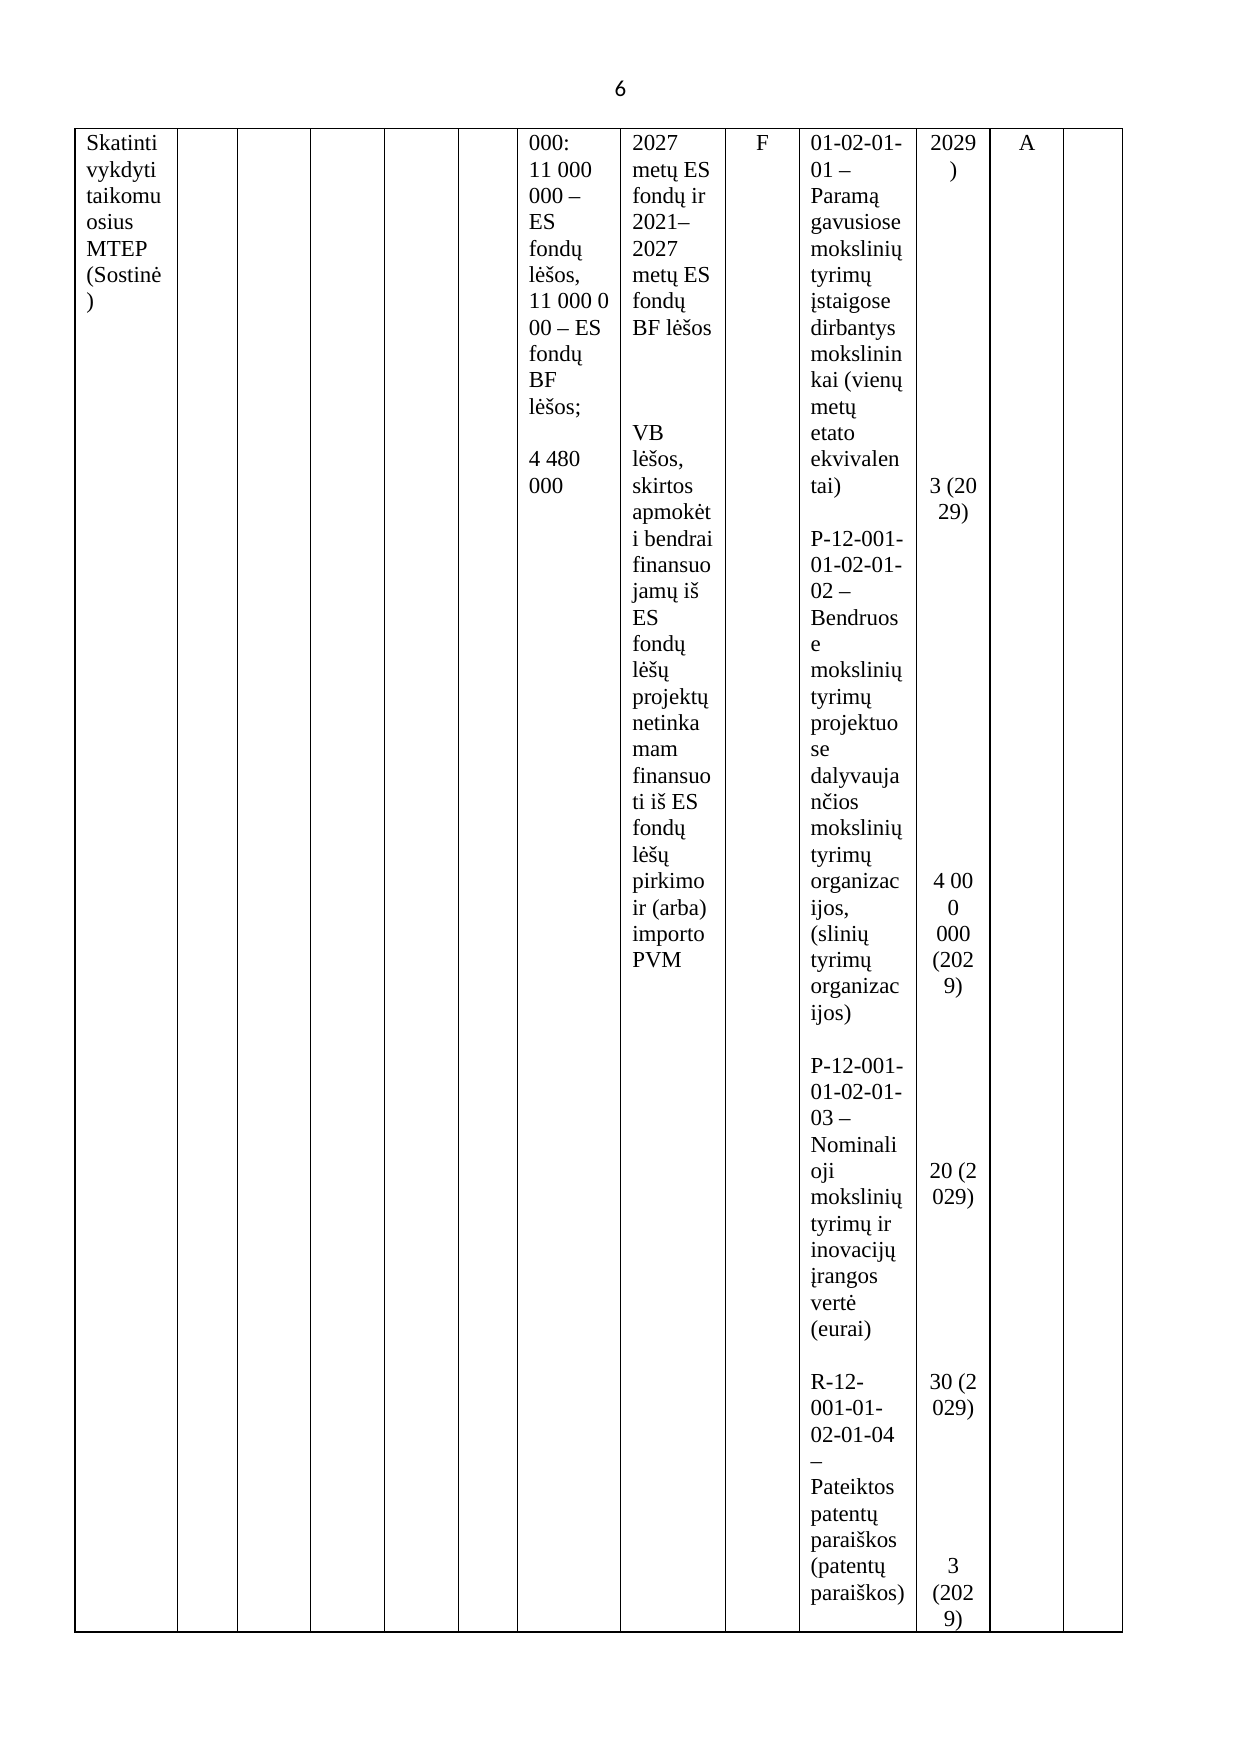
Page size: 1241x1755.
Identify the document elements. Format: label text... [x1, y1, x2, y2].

table_cell [311, 129, 384, 1631]
table_cell 01-02-01-01 – Paramą gavusiose mokslinių tyrimų įstaigose dirbantys mokslininkai (vienų metų etato ekvivalentai) P-12-001-01-02-01-02 – Bendruose mokslinių tyrimų projektuose dalyvaujančios mokslinių tyrimų organizacijos, (slinių tyrimų organizacijos) P-12-001-01-02-01-03 – Nominalioji mokslinių tyrimų ir inovacijų įrangos vertė (eurai) R-12-001-01-02-01-04 – Pateiktos patentų paraiškos (patentų paraiškos) [800, 129, 916, 1631]
table_cell Skatinti vykdyti taikomuosius MTEP (Sostinė) [76, 129, 177, 1631]
table_cell [385, 129, 458, 1631]
table_cell F [726, 129, 799, 1631]
table_cell A [991, 129, 1063, 1631]
table_cell - [1064, 129, 1122, 1631]
table_cell 000: 11 000 000 – ES fondų lėšos, 11 000 000 – ES fondų BF lėšos; 4 480 000 [518, 129, 620, 1631]
table_cell 2027 metų ES fondų ir 2021–2027 metų ES fondų BF lėšos VB lėšos, skirtos apmokėti bendrai finansuojamų iš ES fondų lėšų projektų netinkamam finansuoti iš ES fondų lėšų pirkimo ir (arba) importo PVM [621, 129, 725, 1631]
table_cell [238, 129, 310, 1631]
table_cell [178, 129, 237, 1631]
table_cell 2029) 3 (2029) 4 000 000 (2029) 20 (2029) 30 (2029) 3 (2029) [917, 129, 989, 1631]
table_cell [459, 129, 517, 1631]
